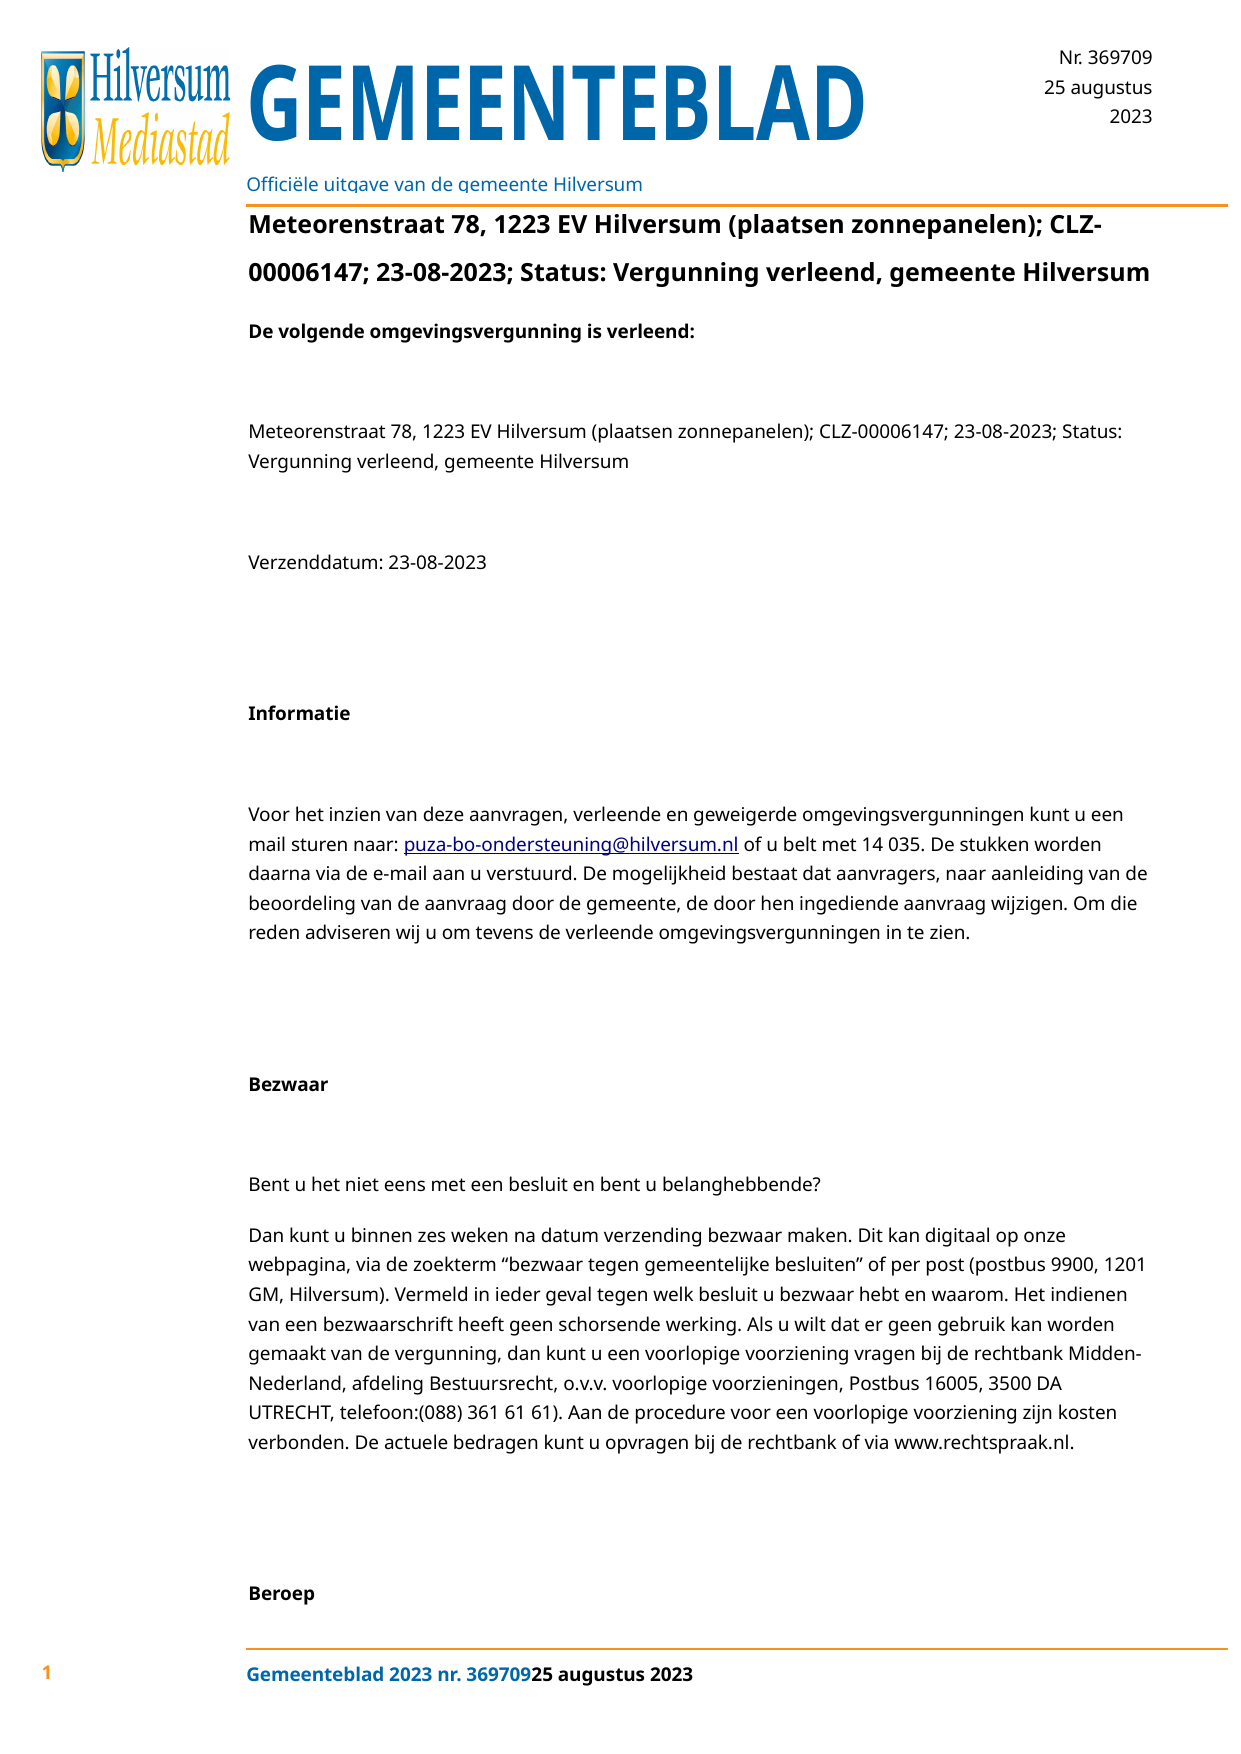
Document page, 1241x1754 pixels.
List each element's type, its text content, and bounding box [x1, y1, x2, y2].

text Beroep [248, 1580, 1152, 1606]
text Dan kunt u binnen zes weken na datum verzending bezwaar maken. Dit kan digitaal op onze webpagina, via de zoekterm “bezwaar tegen gemeentelijke besluiten” of per post (postbus 9900, 1201 GM, Hilversum). Vermeld in ieder geval tegen welk besluit u bezwaar hebt en waarom. Het indienen van een bezwaarschrift heeft geen schorsende werking. Als u wilt dat er geen gebruik kan worden gemaakt van de vergunning, dan kunt u een voorlopige voorziening vragen bij de rechtbank Midden-Nederland, afdeling Bestuursrecht, o.v.v. voorlopige voorzieningen, Postbus 16005, 3500 DA UTRECHT, telefoon:(088) 361 61 61). Aan de procedure voor een voorlopige voorziening zijn kosten verbonden. De actuele bedragen kunt u opvragen bij de rechtbank of via www.rechtspraak.nl. [248, 1222, 1152, 1455]
text Voor het inzien van deze aanvragen, verleende en geweigerde omgevingsvergunningen kunt u een mail sturen naar: puza-bo-ondersteuning@hilversum.nl of u belt met 14 035. De stukken worden daarna via de e-mail aan u verstuurd. De mogelijkheid bestaat dat aanvragers, naar aanleiding van de beoordeling van de aanvraag door de gemeente, de door hen ingediende aanvraag wijzigen. Om die reden adviseren wij u om tevens de verleende omgevingsvergunningen in te zien. [248, 801, 1152, 945]
text Meteorenstraat 78, 1223 EV Hilversum (plaatsen zonnepanelen); CLZ-00006147; 23-08-2023; Status: Vergunning verleend, gemeente Hilversum [248, 419, 1152, 474]
text De volgende omgevingsvergunning is verleend: [248, 318, 1152, 344]
picture [41, 47, 231, 172]
text Meteorenstraat 78, 1223 EV Hilversum (plaatsen zonnepanelen); CLZ-00006147; 23-08-2023; Status: Vergunning verleend, gemeente Hilversum [248, 207, 1152, 288]
text Bezwaar [248, 1071, 1152, 1097]
text Bent u het niet eens met een besluit en bent u belanghebbende? [248, 1172, 1152, 1197]
text Informatie [248, 700, 1152, 726]
text Verzenddatum: 23-08-2023 [248, 549, 1152, 575]
